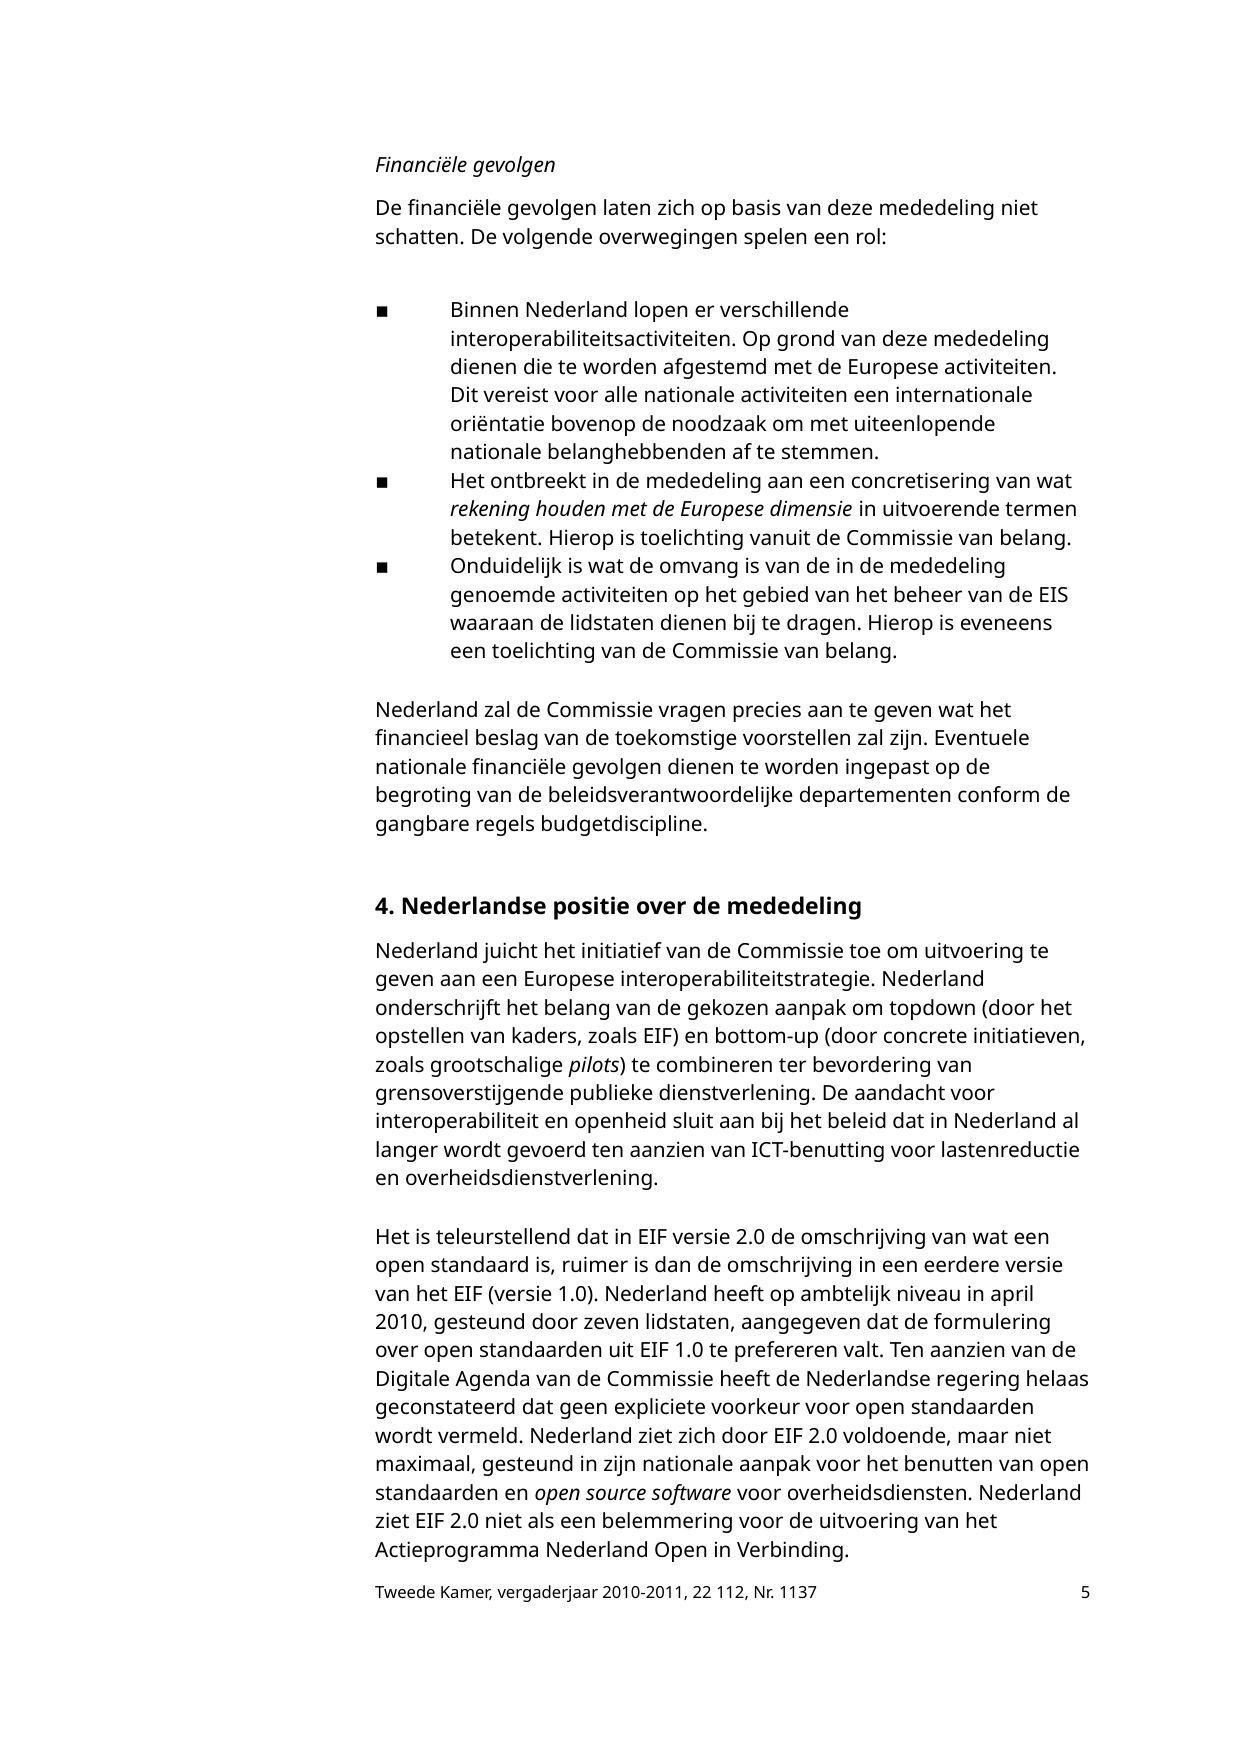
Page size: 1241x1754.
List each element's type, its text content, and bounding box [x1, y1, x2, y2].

list Het ontbreekt in de mededeling aan een concretisering van wat rekening houden met de Europese dimensie in uitvoerende termen betekent. Hierop is toelichting vanuit de Commissie van belang. [375, 466, 1090, 551]
list Onduidelijk is wat de omvang is van de in de mededeling genoemde activiteiten op het gebied van het beheer van de EIS waaraan de lidstaten dienen bij te dragen. Hierop is eveneens een toelichting van de Commissie van belang. [375, 551, 1090, 665]
text Nederland juicht het initiatief van de Commissie toe om uitvoering te geven aan een Europese interoperabiliteitstrategie. Nederland onderschrijft het belang van de gekozen aanpak om topdown (door het opstellen van kaders, zoals EIF) en bottom-up (door concrete initiatieven, zoals grootschalige pilots) te combineren ter bevordering van grensoverstijgende publieke dienstverlening. De aandacht voor interoperabiliteit en openheid sluit aan bij het beleid dat in Nederland al langer wordt gevoerd ten aanzien van ICT-benutting voor lastenreductie en overheidsdienstverlening. [375, 936, 1090, 1192]
list Binnen Nederland lopen er verschillende interoperabiliteitsactiviteiten. Op grond van deze mededeling dienen die te worden afgestemd met de Europese activiteiten. Dit vereist voor alle nationale activiteiten een internationale oriëntatie bovenop de noodzaak om met uiteenlopende nationale belanghebbenden af te stemmen. [375, 295, 1090, 466]
text De financiële gevolgen laten zich op basis van deze mededeling niet schatten. De volgende overwegingen spelen een rol: [375, 193, 1090, 250]
text Financiële gevolgen [375, 150, 1090, 178]
subtitle 4. Nederlandse positie over de mededeling [375, 890, 1090, 921]
text Het is teleurstellend dat in EIF versie 2.0 de omschrijving van wat een open standaard is, ruimer is dan de omschrijving in een eerdere versie van het EIF (versie 1.0). Nederland heeft op ambtelijk niveau in april 2010, gesteund door zeven lidstaten, aangegeven dat de formulering over open standaarden uit EIF 1.0 te prefereren valt. Ten aanzien van de Digitale Agenda van de Commissie heeft de Nederlandse regering helaas geconstateerd dat geen expliciete voorkeur voor open standaarden wordt vermeld. Nederland ziet zich door EIF 2.0 voldoende, maar niet maximaal, gesteund in zijn nationale aanpak voor het benutten van open standaarden en open source software voor overheidsdiensten. Nederland ziet EIF 2.0 niet als een belemmering voor de uitvoering van het Actieprogramma Nederland Open in Verbinding. [375, 1222, 1090, 1563]
text Nederland zal de Commissie vragen precies aan te geven wat het financieel beslag van de toekomstige voorstellen zal zijn. Eventuele nationale financiële gevolgen dienen te worden ingepast op de begroting van de beleidsverantwoordelijke departementen conform de gangbare regels budgetdiscipline. [375, 695, 1090, 837]
